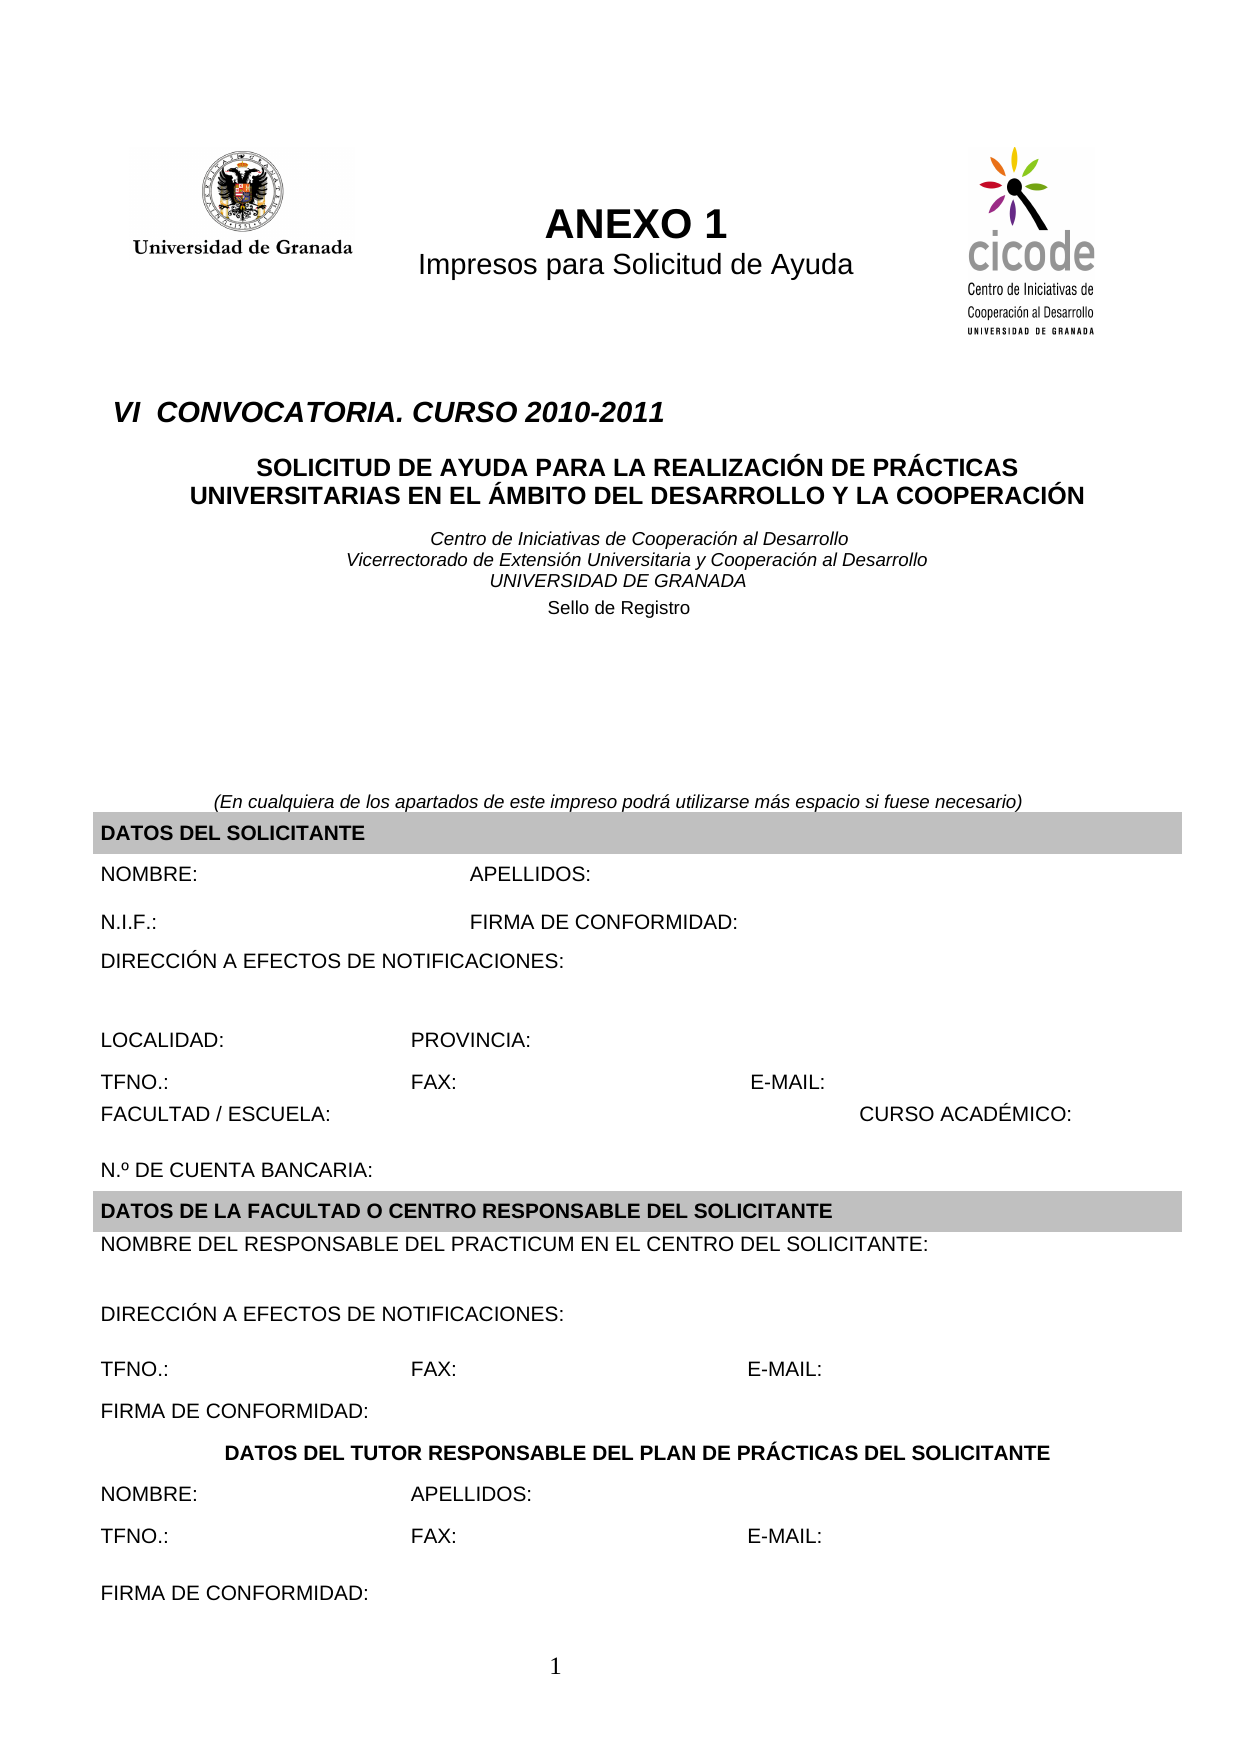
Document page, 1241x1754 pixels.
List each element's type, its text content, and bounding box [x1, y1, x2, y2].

subtitle VI CONVOCATORIA. CURSO 2010-2011 [112, 396, 1125, 429]
table_cell NOMBRE: [93, 1474, 403, 1515]
table_cell FAX: [403, 1061, 743, 1103]
table_cell PROVINCIA: [403, 1019, 1182, 1061]
table_cell DIRECCIÓN A EFECTOS DE NOTIFICACIONES: [93, 950, 1182, 1019]
table_cell FIRMA DE CONFORMIDAD: [93, 1557, 1182, 1629]
table_cell CURSO ACADÉMICO: [852, 1103, 1182, 1149]
picture [968, 147, 1095, 335]
table_cell FAX: [403, 1515, 740, 1557]
table_cell DIRECCIÓN A EFECTOS DE NOTIFICACIONES: [93, 1302, 1182, 1349]
text SOLICITUD DE AYUDA PARA LA REALIZACIÓN DE PRÁCTICAS UNIVERSITARIAS EN EL ÁMBITO DEL DESARROLLO Y LA COOPERACIÓN [150, 454, 1125, 509]
text (En cualquiera de los apartados de este impreso podrá utilizarse más espacio si fuese necesario) [112, 791, 1125, 812]
table_cell FIRMA DE CONFORMIDAD: [93, 1390, 1182, 1432]
table_cell N.º DE CUENTA BANCARIA: [93, 1149, 1182, 1191]
text Vicerrectorado de Extensión Universitaria y Cooperación al Desarrollo [150, 549, 1125, 570]
table_header Sello de Registro [473, 598, 764, 772]
picture [129, 147, 355, 260]
table_cell E-MAIL: [743, 1061, 1182, 1103]
table_cell NOMBRE: [93, 854, 462, 896]
table_cell NOMBRE DEL RESPONSABLE DEL PRACTICUM EN EL CENTRO DEL SOLICITANTE: [93, 1233, 1182, 1302]
table_cell FACULTAD / ESCUELA: [93, 1103, 852, 1149]
table_header ANEXO 1 Impresos para Solicitud de Ayuda [390, 138, 881, 343]
table_header DATOS DEL SOLICITANTE [93, 812, 1182, 854]
table_header [881, 138, 952, 343]
table_cell E-MAIL: [740, 1349, 1182, 1390]
table_cell TFNO.: [93, 1349, 403, 1390]
table_cell FIRMA DE CONFORMIDAD: [462, 896, 1182, 950]
table_cell FAX: [403, 1349, 740, 1390]
table_cell DATOS DEL TUTOR RESPONSABLE DEL PLAN DE PRÁCTICAS DEL SOLICITANTE [93, 1432, 1182, 1474]
table_cell APELLIDOS: [403, 1474, 1182, 1515]
text Centro de Iniciativas de Cooperación al Desarrollo [150, 528, 1125, 549]
table_header [1111, 138, 1181, 343]
table_header [94, 138, 390, 343]
table_cell LOCALIDAD: [93, 1019, 403, 1061]
table_cell APELLIDOS: [462, 854, 1182, 896]
table_cell N.I.F.: [93, 896, 462, 950]
table_cell E-MAIL: [740, 1515, 1182, 1557]
text UNIVERSIDAD DE GRANADA [112, 570, 1125, 591]
table_cell TFNO.: [93, 1515, 403, 1557]
table_cell DATOS DE LA FACULTAD O CENTRO RESPONSABLE DEL SOLICITANTE [93, 1191, 1182, 1232]
table_cell TFNO.: [93, 1061, 403, 1103]
